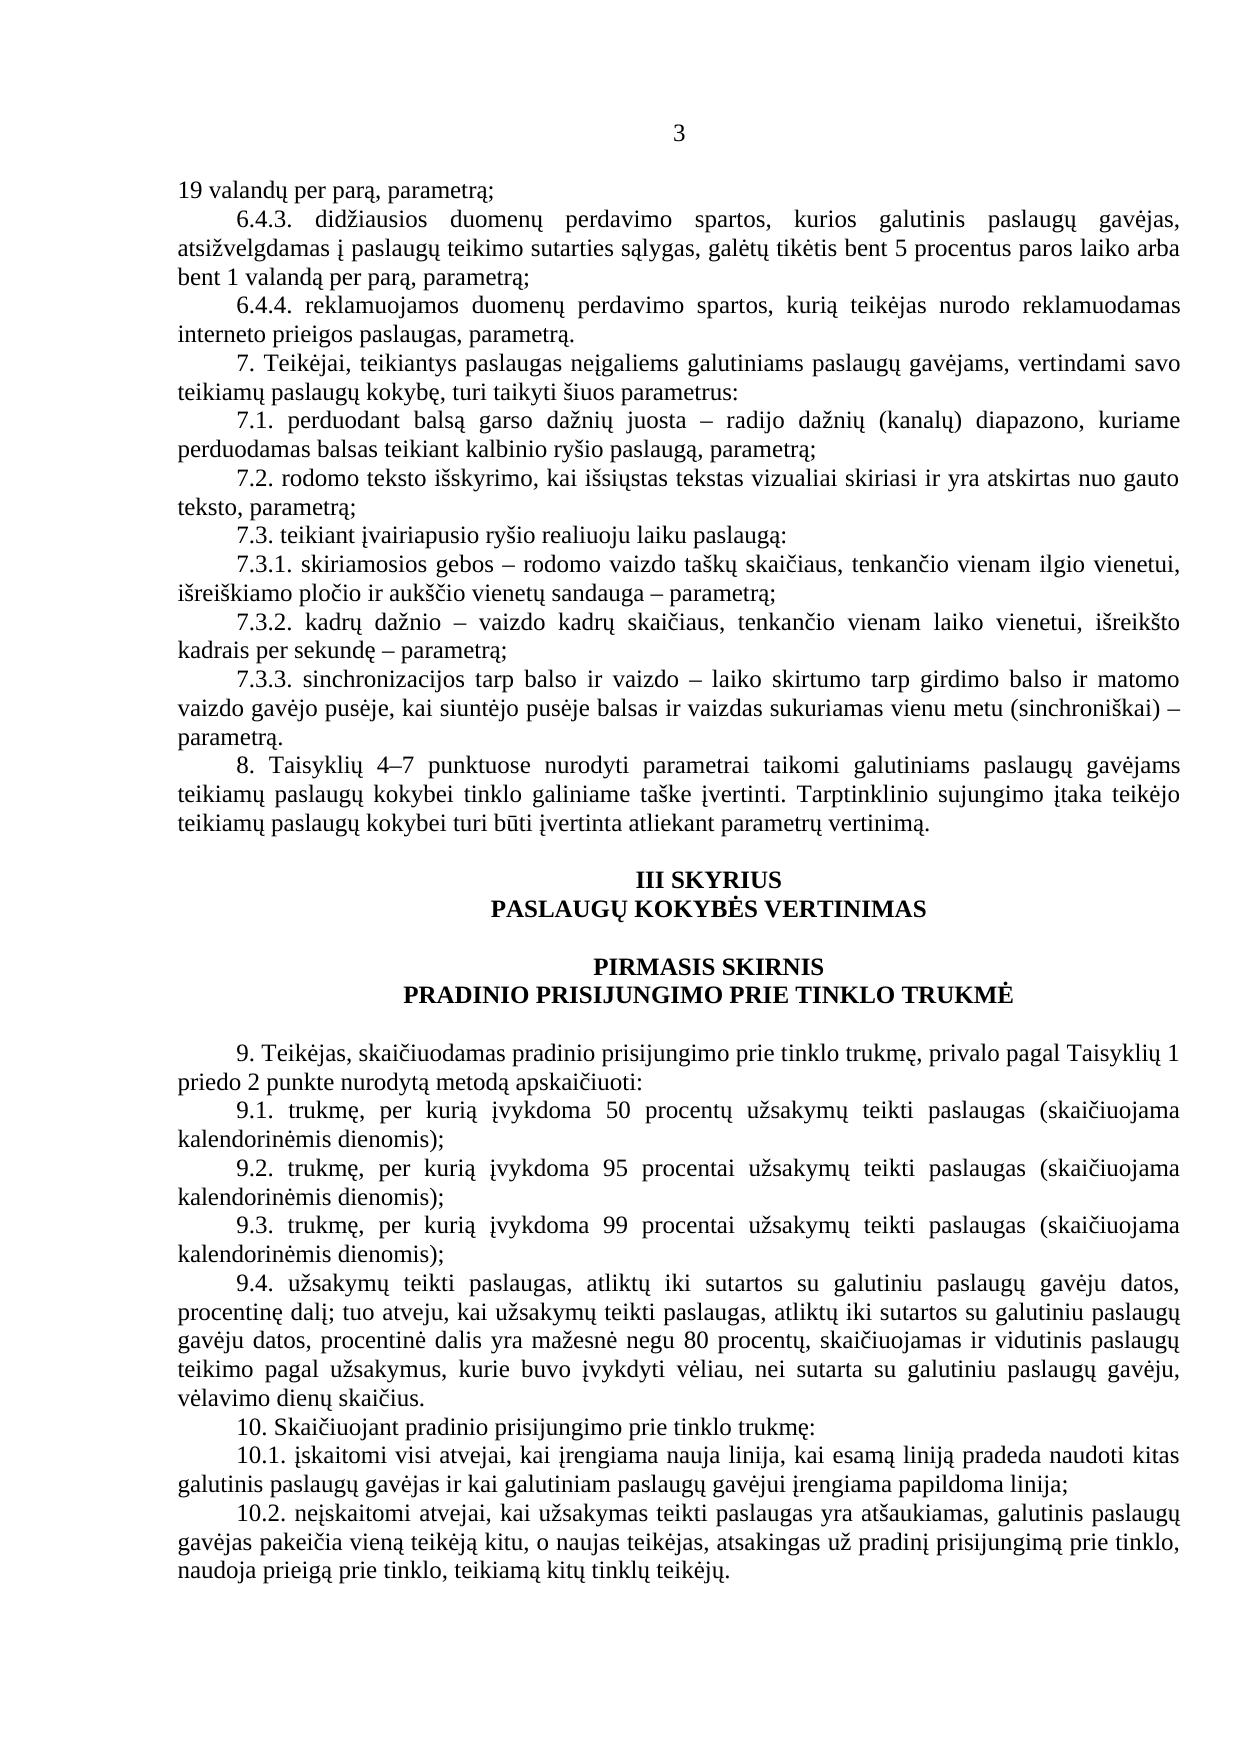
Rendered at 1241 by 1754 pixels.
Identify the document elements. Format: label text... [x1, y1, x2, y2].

text 8. Taisyklių 4–7 punktuose nurodyti parametrai taikomi galutiniams paslaugų gavėjams teikiamų paslaugų kokybei tinklo galiniame taške įvertinti. Tarptinklinio sujungimo įtaka teikėjo teikiamų paslaugų kokybei turi būti įvertinta atliekant parametrų vertinimą. [177, 751, 1181, 837]
text PASLAUGŲ KOKYBĖS VERTINIMAS [177, 894, 1181, 923]
text 9.1. trukmę, per kurią įvykdoma 50 procentų užsakymų teikti paslaugas (skaičiuojama kalendorinėmis dienomis); [177, 1096, 1181, 1153]
text 7.3. teikiant įvairiapusio ryšio realiuoju laiku paslaugą: [177, 521, 1181, 549]
text 7.3.3. sinchronizacijos tarp balso ir vaizdo – laiko skirtumo tarp girdimo balso ir matomo vaizdo gavėjo pusėje, kai siuntėjo pusėje balsas ir vaizdas sukuriamas vienu metu (sinchroniškai) – parametrą. [177, 664, 1181, 751]
text III SKYRIUS [177, 866, 1181, 894]
text 9.2. trukmę, per kurią įvykdoma 95 procentai užsakymų teikti paslaugas (skaičiuojama kalendorinėmis dienomis); [177, 1153, 1181, 1211]
text PIRMASIS SKIRNIS [177, 952, 1181, 981]
text 10.1. įskaitomi visi atvejai, kai įrengiama nauja linija, kai esamą liniją pradeda naudoti kitas galutinis paslaugų gavėjas ir kai galutiniam paslaugų gavėjui įrengiama papildoma linija; [177, 1441, 1181, 1498]
text 9.3. trukmę, per kurią įvykdoma 99 procentai užsakymų teikti paslaugas (skaičiuojama kalendorinėmis dienomis); [177, 1211, 1181, 1268]
text PRADINIO PRISIJUNGIMO PRIE TINKLO TRUKMĖ [177, 981, 1181, 1009]
text 6.4.4. reklamuojamos duomenų perdavimo spartos, kurią teikėjas nurodo reklamuodamas interneto prieigos paslaugas, parametrą. [177, 291, 1181, 348]
text 19 valandų per parą, parametrą; [177, 176, 1181, 204]
text 10. Skaičiuojant pradinio prisijungimo prie tinklo trukmę: [177, 1412, 1181, 1441]
text 7.3.2. kadrų dažnio – vaizdo kadrų skaičiaus, tenkančio vienam laiko vienetui, išreikšto kadrais per sekundę – parametrą; [177, 607, 1181, 664]
text 7.1. perduodant balsą garso dažnių juosta – radijo dažnių (kanalų) diapazono, kuriame perduodamas balsas teikiant kalbinio ryšio paslaugą, parametrą; [177, 406, 1181, 463]
text 7.3.1. skiriamosios gebos – rodomo vaizdo taškų skaičiaus, tenkančio vienam ilgio vienetui, išreiškiamo pločio ir aukščio vienetų sandauga – parametrą; [177, 549, 1181, 607]
text 10.2. neįskaitomi atvejai, kai užsakymas teikti paslaugas yra atšaukiamas, galutinis paslaugų gavėjas pakeičia vieną teikėją kitu, o naujas teikėjas, atsakingas už pradinį prisijungimą prie tinklo, naudoja prieigą prie tinklo, teikiamą kitų tinklų teikėjų. [177, 1498, 1181, 1584]
text 6.4.3. didžiausios duomenų perdavimo spartos, kurios galutinis paslaugų gavėjas, atsižvelgdamas į paslaugų teikimo sutarties sąlygas, galėtų tikėtis bent 5 procentus paros laiko arba bent 1 valandą per parą, parametrą; [177, 204, 1181, 291]
text 7. Teikėjai, teikiantys paslaugas neįgaliems galutiniams paslaugų gavėjams, vertindami savo teikiamų paslaugų kokybę, turi taikyti šiuos parametrus: [177, 348, 1181, 406]
text 9.4. užsakymų teikti paslaugas, atliktų iki sutartos su galutiniu paslaugų gavėju datos, procentinę dalį; tuo atveju, kai užsakymų teikti paslaugas, atliktų iki sutartos su galutiniu paslaugų gavėju datos, procentinė dalis yra mažesnė negu 80 procentų, skaičiuojamas ir vidutinis paslaugų teikimo pagal užsakymus, kurie buvo įvykdyti vėliau, nei sutarta su galutiniu paslaugų gavėju, vėlavimo dienų skaičius. [177, 1268, 1181, 1412]
text 9. Teikėjas, skaičiuodamas pradinio prisijungimo prie tinklo trukmę, privalo pagal Taisyklių 1 priedo 2 punkte nurodytą metodą apskaičiuoti: [177, 1038, 1181, 1096]
text 7.2. rodomo teksto išskyrimo, kai išsiųstas tekstas vizualiai skiriasi ir yra atskirtas nuo gauto teksto, parametrą; [177, 463, 1181, 521]
